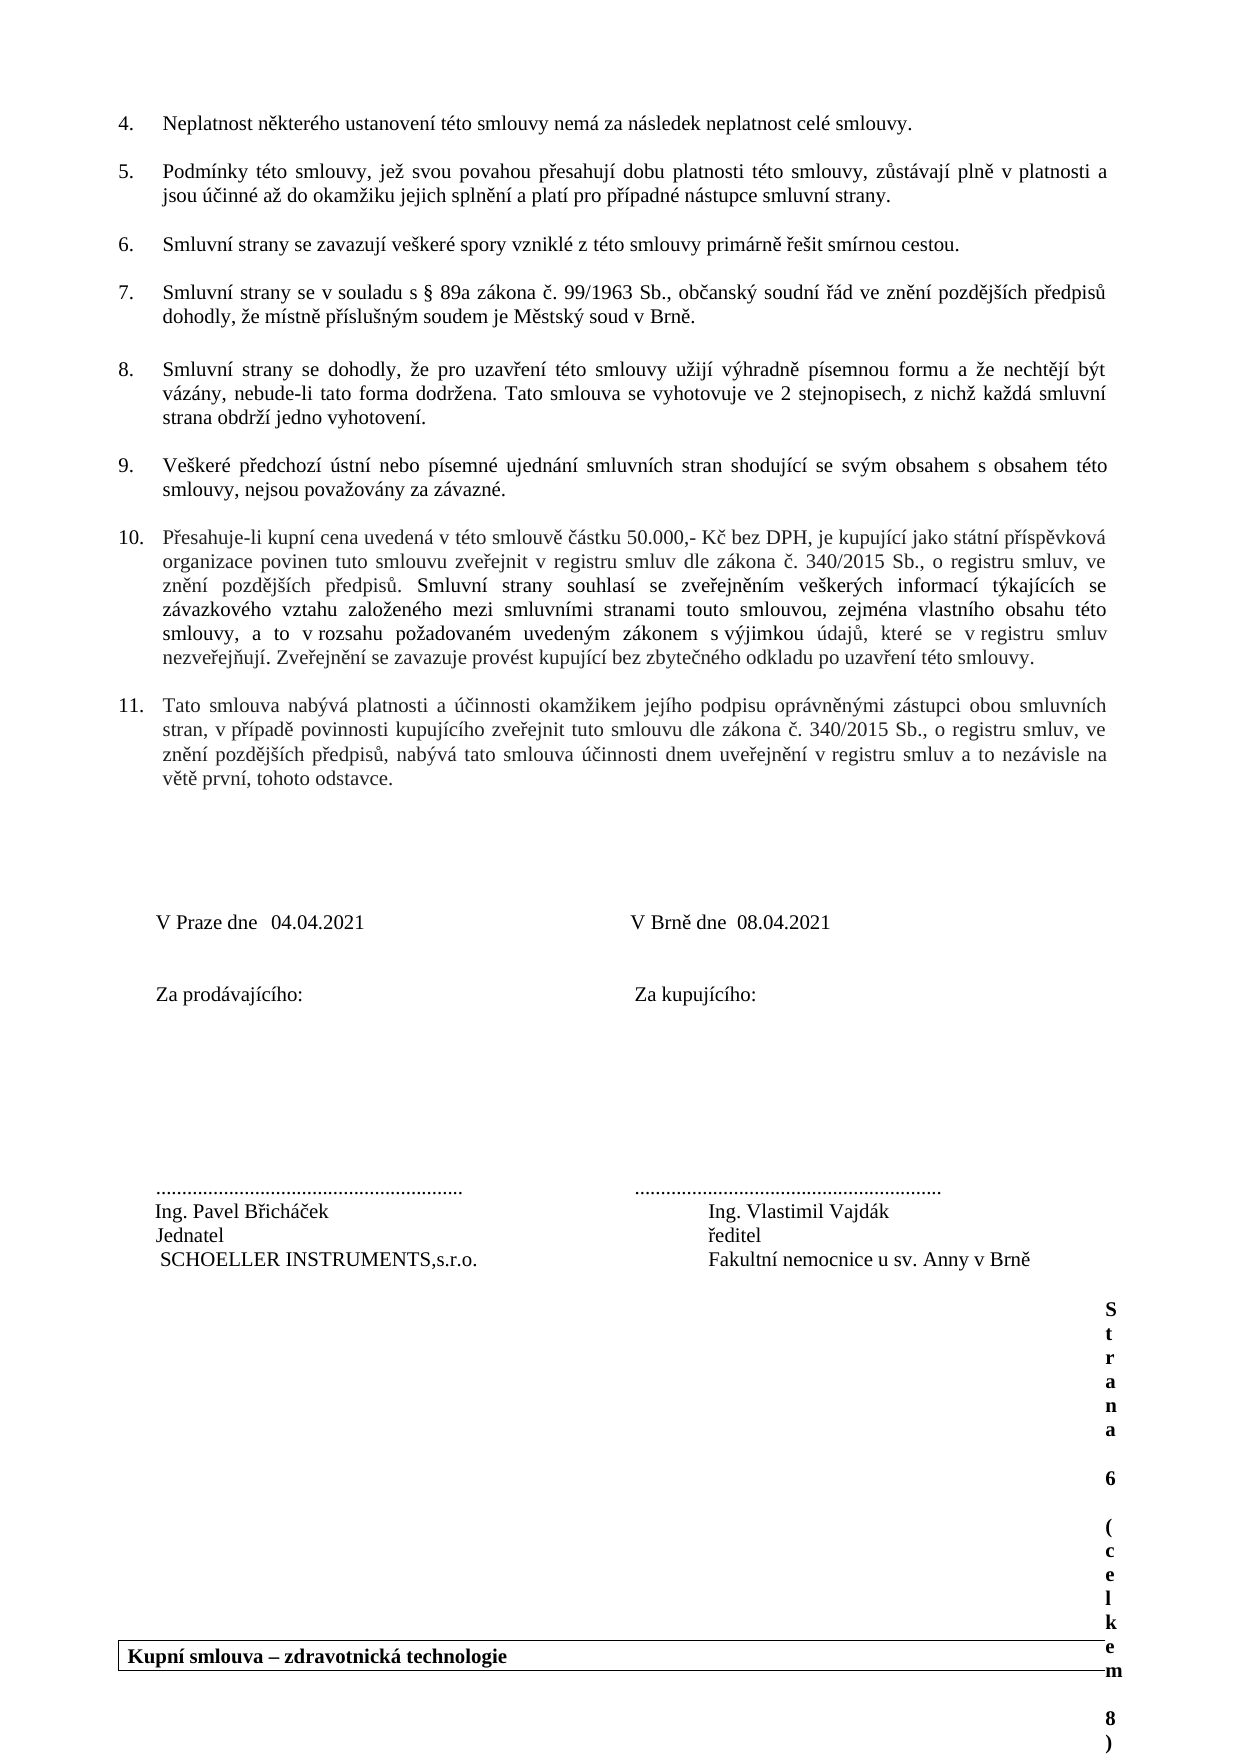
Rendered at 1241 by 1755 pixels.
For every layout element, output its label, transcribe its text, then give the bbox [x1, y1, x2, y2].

text Za prodávajícího: Za kupujícího: [118, 982, 1107, 1006]
text ........................................................... ........................................................... [118, 1174, 1107, 1199]
list Tato smlouva nabývá platnosti a účinnosti okamžikem jejího podpisu oprávněnými zástupci obou smluvních stran, v případě povinnosti kupujícího zveřejnit tuto smlouvu dle zákona č. 340/2015 Sb., o registru smluv, ve znění pozdějších předpisů, nabývá tato smlouva účinnosti dnem uveřejnění v registru smluv a to nezávisle na větě první, tohoto odstavce. [118, 693, 1107, 789]
list Smluvní strany se dohodly, že pro uzavření této smlouvy užijí výhradně písemnou formu a že nechtějí být vázány, nebude-li tato forma dodržena. Tato smlouva se vyhotovuje ve 2 stejnopisech, z nichž každá smluvní strana obdrží jedno vyhotovení. [118, 356, 1107, 429]
list Přesahuje-li kupní cena uvedená v této smlouvě částku 50.000,- Kč bez DPH, je kupující jako státní příspěvková organizace povinen tuto smlouvu zveřejnit v registru smluv dle zákona č. 340/2015 Sb., o registru smluv, ve znění pozdějších předpisů. Smluvní strany souhlasí se zveřejněním veškerých informací týkajících se závazkového vztahu založeného mezi smluvními stranami touto smlouvou, zejména vlastního obsahu této smlouvy, a to v rozsahu požadovaném uvedeným zákonem s výjimkou údajů, které se v registru smluv nezveřejňují. Zveřejnění se zavazuje provést kupující bez zbytečného odkladu po uzavření této smlouvy. [118, 525, 1107, 669]
list Smluvní strany se v souladu s § 89a zákona č. 99/1963 Sb., občanský soudní řád ve znění pozdějších předpisů dohodly, že místně příslušným soudem je Městský soud v Brně. [118, 279, 1107, 328]
list Veškeré předchozí ústní nebo písemné ujednání smluvních stran shodující se svým obsahem s obsahem této smlouvy, nejsou považovány za závazné. [118, 453, 1107, 501]
text Ing. Pavel Břicháček Ing. Vlastimil Vajdák [118, 1199, 1107, 1223]
list Neplatnost některého ustanovení této smlouvy nemá za následek neplatnost celé smlouvy. [118, 111, 1107, 135]
list Podmínky této smlouvy, jež svou povahou přesahují dobu platnosti této smlouvy, zůstávají plně v platnosti a jsou účinné až do okamžiku jejich splnění a platí pro případné nástupce smluvní strany. [118, 159, 1107, 207]
text SCHOELLER INSTRUMENTS,s.r.o. Fakultní nemocnice u sv. Anny v Brně [118, 1247, 1107, 1271]
list Smluvní strany se zavazují veškeré spory vzniklé z této smlouvy primárně řešit smírnou cestou. [118, 231, 1107, 256]
text V Praze dne 04.04.2021 V Brně dne 08.04.2021 [118, 910, 1107, 934]
text Jednatel ředitel [118, 1223, 1107, 1247]
